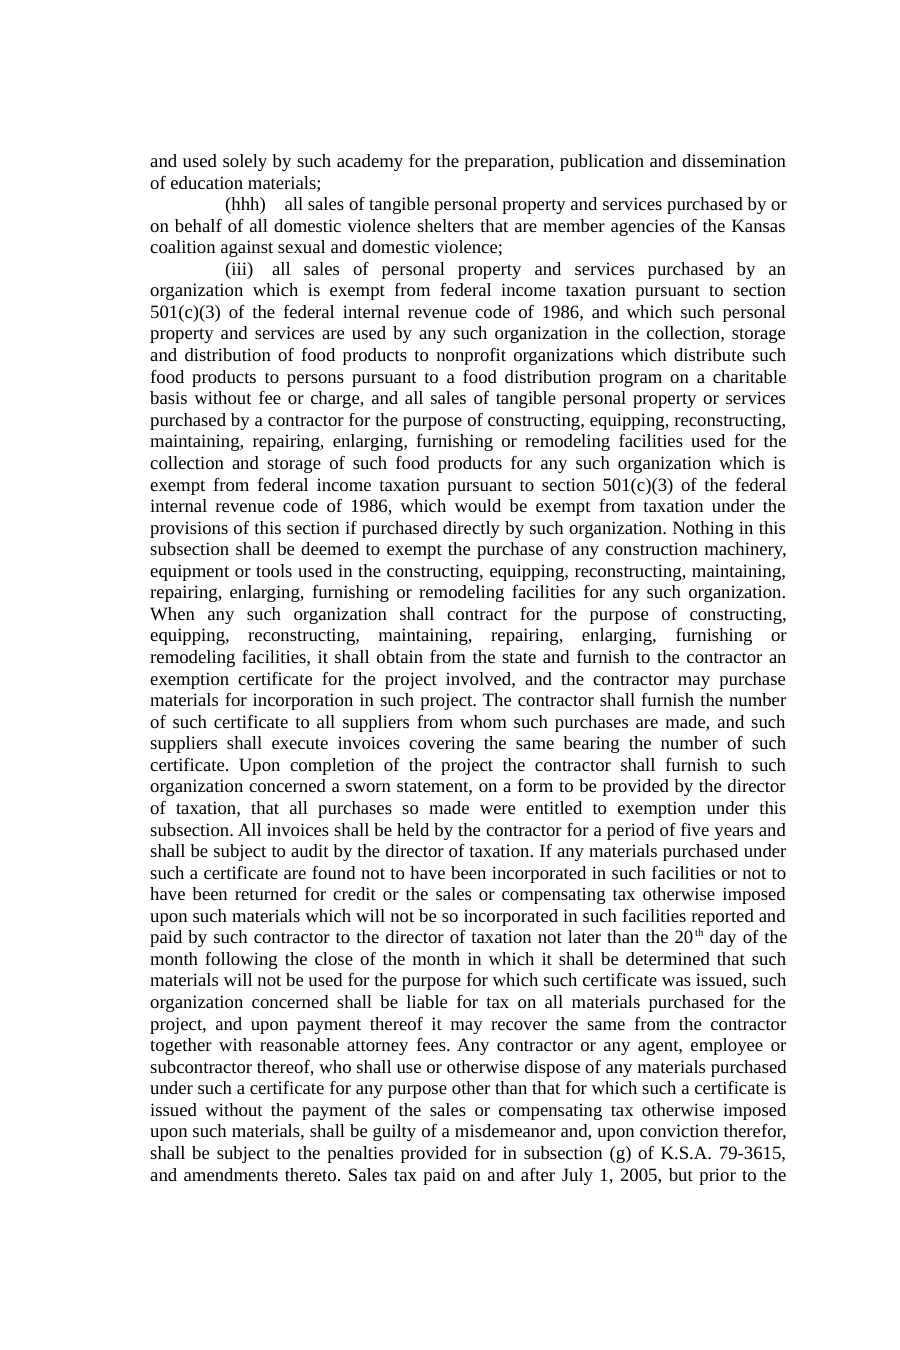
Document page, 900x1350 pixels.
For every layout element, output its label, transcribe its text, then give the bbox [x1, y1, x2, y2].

text (iii) all sales of personal property and services purchased by an organization which is exempt from federal income taxation pursuant to section 501(c)(3) of the federal internal revenue code of 1986, and which such personal property and services are used by any such organization in the collection, storage and distribution of food products to nonprofit organizations which distribute such food products to persons pursuant to a food distribution program on a charitable basis without fee or charge, and all sales of tangible personal property or services purchased by a contractor for the purpose of constructing, equipping, reconstructing, maintaining, repairing, enlarging, furnishing or remodeling facilities used for the collection and storage of such food products for any such organization which is exempt from federal income taxation pursuant to section 501(c)(3) of the federal internal revenue code of 1986, which would be exempt from taxation under the provisions of this section if purchased directly by such organization. Nothing in this subsection shall be deemed to exempt the purchase of any construction machinery, equipment or tools used in the constructing, equipping, reconstructing, maintaining, repairing, enlarging, furnishing or remodeling facilities for any such organization. When any such organization shall contract for the purpose of constructing, equipping, reconstructing, maintaining, repairing, enlarging, furnishing or remodeling facilities, it shall obtain from the state and furnish to the contractor an exemption certificate for the project involved, and the contractor may purchase materials for incorporation in such project. The contractor shall furnish the number of such certificate to all suppliers from whom such purchases are made, and such suppliers shall execute invoices covering the same bearing the number of such certificate. Upon completion of the project the contractor shall furnish to such organization concerned a sworn statement, on a form to be provided by the director of taxation, that all purchases so made were entitled to exemption under this subsection. All invoices shall be held by the contractor for a period of five years and shall be subject to audit by the director of taxation. If any materials purchased under such a certificate are found not to have been incorporated in such facilities or not to have been returned for credit or the sales or compensating tax otherwise imposed upon such materials which will not be so incorporated in such facilities reported and paid by such contractor to the director of taxation not later than the 20th day of the month following the close of the month in which it shall be determined that such materials will not be used for the purpose for which such certificate was issued, such organization concerned shall be liable for tax on all materials purchased for the project, and upon payment thereof it may recover the same from the contractor together with reasonable attorney fees. Any contractor or any agent, employee or subcontractor thereof, who shall use or otherwise dispose of any materials purchased under such a certificate for any purpose other than that for which such a certificate is issued without the payment of the sales or compensating tax otherwise imposed upon such materials, shall be guilty of a misdemeanor and, upon conviction therefor, shall be subject to the penalties provided for in subsection (g) of K.S.A. 79-3615, and amendments thereto. Sales tax paid on and after July 1, 2005, but prior to the [150, 258, 787, 1185]
text and used solely by such academy for the preparation, publication and dissemination of education materials; [150, 150, 787, 193]
text (hhh) all sales of tangible personal property and services purchased by or on behalf of all domestic violence shelters that are member agencies of the Kansas coalition against sexual and domestic violence; [150, 193, 787, 258]
